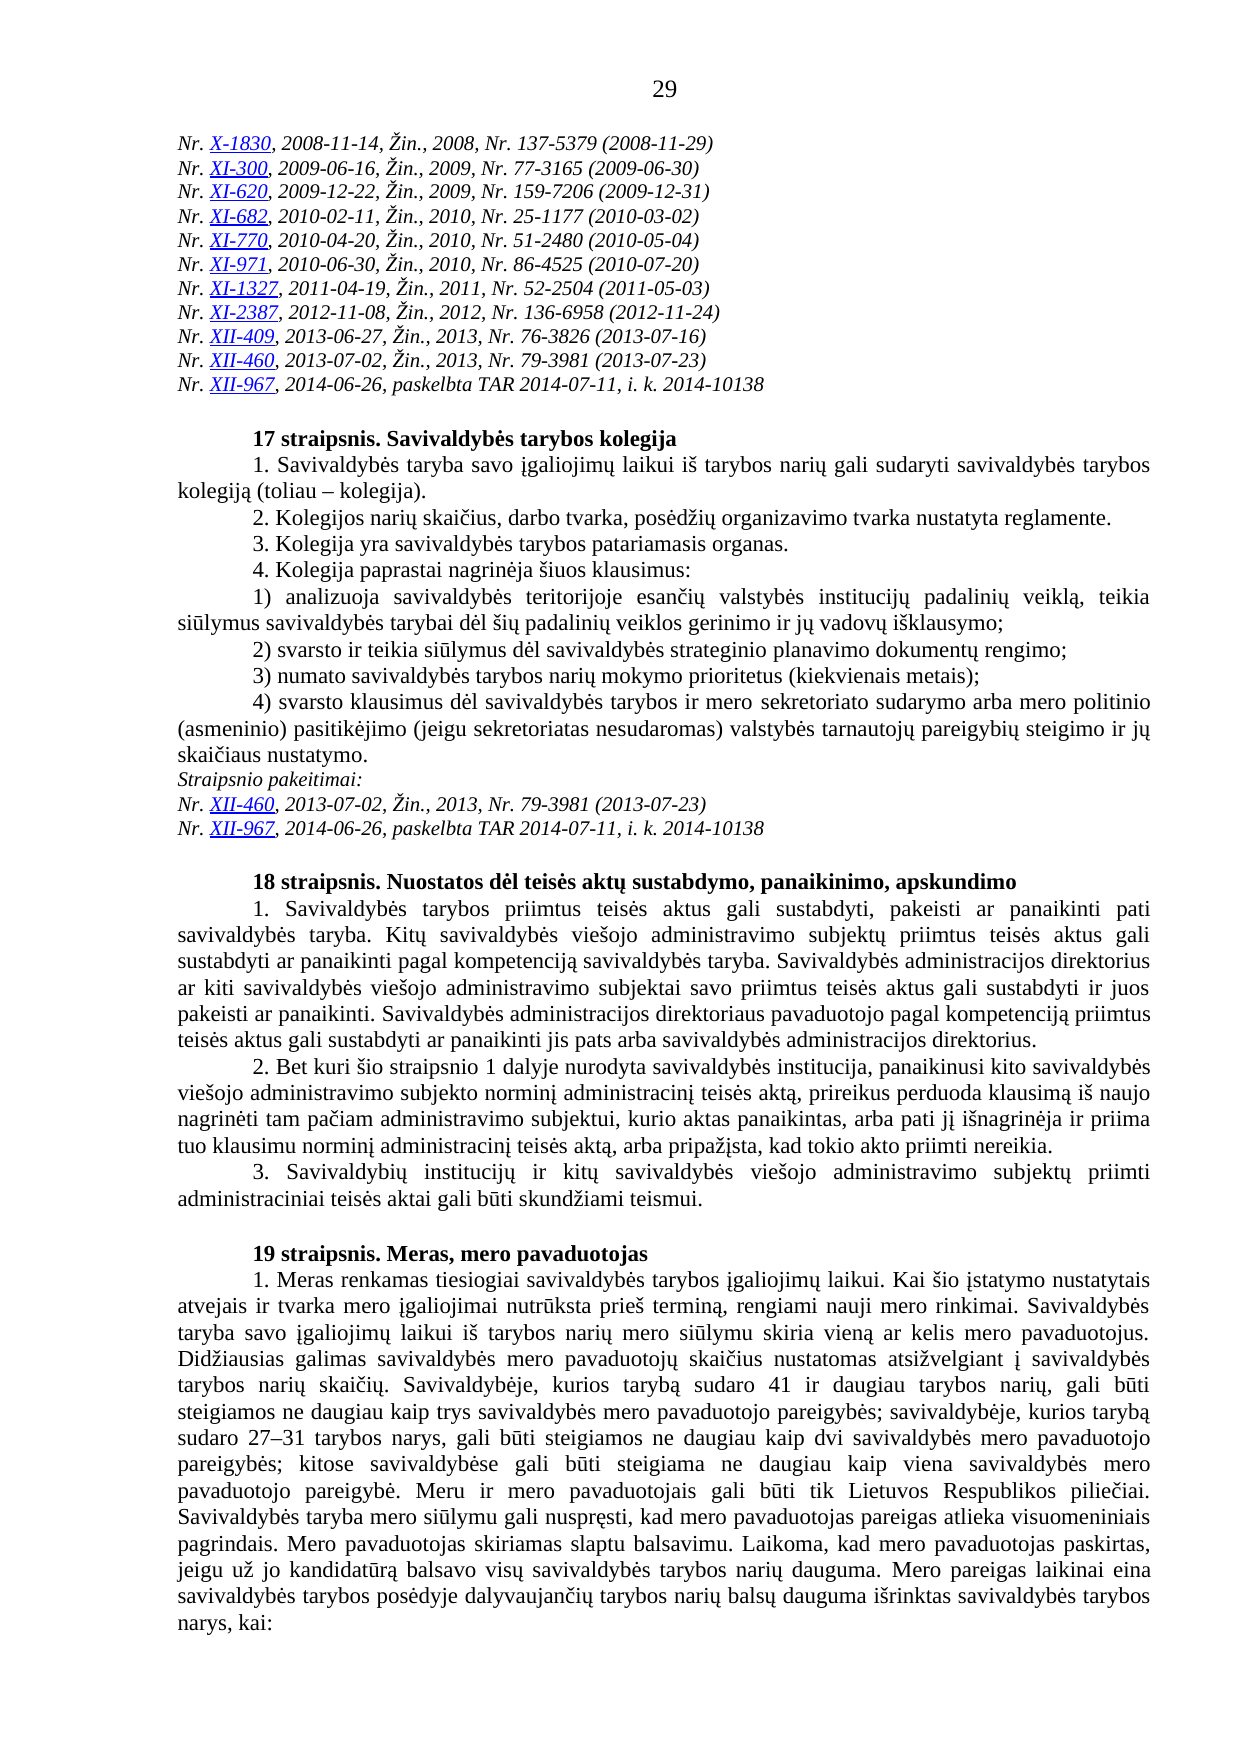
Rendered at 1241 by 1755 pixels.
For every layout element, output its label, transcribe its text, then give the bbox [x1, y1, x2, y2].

text Nr. XII-967, 2014-06-26, paskelbta TAR 2014-07-11, i. k. 2014-10138 [177, 816, 1152, 839]
text 1. Meras renkamas tiesiogiai savivaldybės tarybos įgaliojimų laikui. Kai šio įstatymo nustatytais atvejais ir tvarka mero įgaliojimai nutrūksta prieš terminą, rengiami nauji mero rinkimai. Savivaldybės taryba savo įgaliojimų laikui iš tarybos narių mero siūlymu skiria vieną ar kelis mero pavaduotojus. Didžiausias galimas savivaldybės mero pavaduotojų skaičius nustatomas atsižvelgiant į savivaldybės tarybos narių skaičių. Savivaldybėje, kurios tarybą sudaro 41 ir daugiau tarybos narių, gali būti steigiamos ne daugiau kaip trys savivaldybės mero pavaduotojo pareigybės; savivaldybėje, kurios tarybą sudaro 27–31 tarybos narys, gali būti steigiamos ne daugiau kaip dvi savivaldybės mero pavaduotojo pareigybės; kitose savivaldybėse gali būti steigiama ne daugiau kaip viena savivaldybės mero pavaduotojo pareigybė. Meru ir mero pavaduotojais gali būti tik Lietuvos Respublikos piliečiai. Savivaldybės taryba mero siūlymu gali nuspręsti, kad mero pavaduotojas pareigas atlieka visuomeniniais pagrindais. Mero pavaduotojas skiriamas slaptu balsavimu. Laikoma, kad mero pavaduotojas paskirtas, jeigu už jo kandidatūrą balsavo visų savivaldybės tarybos narių dauguma. Mero pareigas laikinai eina savivaldybės tarybos posėdyje dalyvaujančių tarybos narių balsų dauguma išrinktas savivaldybės tarybos narys, kai: [177, 1266, 1152, 1635]
text 3) numato savivaldybės tarybos narių mokymo prioritetus (kiekvienais metais); [177, 662, 1152, 688]
text 3. Kolegija yra savivaldybės tarybos patariamasis organas. [177, 530, 1152, 557]
text Nr. XI-770, 2010-04-20, Žin., 2010, Nr. 51-2480 (2010-05-04) [177, 228, 1152, 252]
text 1) analizuoja savivaldybės teritorijoje esančių valstybės institucijų padalinių veiklą, teikia siūlymus savivaldybės tarybai dėl šių padalinių veiklos gerinimo ir jų vadovų išklausymo; [177, 583, 1152, 636]
text Nr. XII-409, 2013-06-27, Žin., 2013, Nr. 76-3826 (2013-07-16) [177, 324, 1152, 348]
text 4. Kolegija paprastai nagrinėja šiuos klausimus: [177, 557, 1152, 583]
text Nr. X-1830, 2008-11-14, Žin., 2008, Nr. 137-5379 (2008-11-29) [177, 131, 1152, 155]
text Nr. XII-460, 2013-07-02, Žin., 2013, Nr. 79-3981 (2013-07-23) [177, 348, 1152, 372]
text Straipsnio pakeitimai: [177, 767, 1152, 791]
text 4) svarsto klausimus dėl savivaldybės tarybos ir mero sekretoriato sudarymo arba mero politinio (asmeninio) pasitikėjimo (jeigu sekretoriatas nesudaromas) valstybės tarnautojų pareigybių steigimo ir jų skaičiaus nustatymo. [177, 688, 1152, 767]
text 17 straipsnis. Savivaldybės tarybos kolegija [177, 425, 1152, 451]
text Nr. XI-300, 2009-06-16, Žin., 2009, Nr. 77-3165 (2009-06-30) [177, 155, 1152, 179]
text 1. Savivaldybės tarybos priimtus teisės aktus gali sustabdyti, pakeisti ar panaikinti pati savivaldybės taryba. Kitų savivaldybės viešojo administravimo subjektų priimtus teisės aktus gali sustabdyti ar panaikinti pagal kompetenciją savivaldybės taryba. Savivaldybės administracijos direktorius ar kiti savivaldybės viešojo administravimo subjektai savo priimtus teisės aktus gali sustabdyti ir juos pakeisti ar panaikinti. Savivaldybės administracijos direktoriaus pavaduotojo pagal kompetenciją priimtus teisės aktus gali sustabdyti ar panaikinti jis pats arba savivaldybės administracijos direktorius. [177, 895, 1152, 1053]
text 18 straipsnis. Nuostatos dėl teisės aktų sustabdymo, panaikinimo, apskundimo [177, 868, 1152, 895]
text Nr. XII-460, 2013-07-02, Žin., 2013, Nr. 79-3981 (2013-07-23) [177, 791, 1152, 816]
text Nr. XI-1327, 2011-04-19, Žin., 2011, Nr. 52-2504 (2011-05-03) [177, 276, 1152, 300]
text 2. Kolegijos narių skaičius, darbo tvarka, posėdžių organizavimo tvarka nustatyta reglamente. [177, 504, 1152, 530]
text Nr. XI-620, 2009-12-22, Žin., 2009, Nr. 159-7206 (2009-12-31) [177, 179, 1152, 203]
text Nr. XI-682, 2010-02-11, Žin., 2010, Nr. 25-1177 (2010-03-02) [177, 203, 1152, 228]
text 3. Savivaldybių institucijų ir kitų savivaldybės viešojo administravimo subjektų priimti administraciniai teisės aktai gali būti skundžiami teismui. [177, 1158, 1152, 1211]
text 1. Savivaldybės taryba savo įgaliojimų laikui iš tarybos narių gali sudaryti savivaldybės tarybos kolegiją (toliau – kolegija). [177, 451, 1152, 504]
text 2) svarsto ir teikia siūlymus dėl savivaldybės strateginio planavimo dokumentų rengimo; [177, 636, 1152, 662]
text Nr. XI-2387, 2012-11-08, Žin., 2012, Nr. 136-6958 (2012-11-24) [177, 300, 1152, 324]
text 2. Bet kuri šio straipsnio 1 dalyje nurodyta savivaldybės institucija, panaikinusi kito savivaldybės viešojo administravimo subjekto norminį administracinį teisės aktą, prireikus perduoda klausimą iš naujo nagrinėti tam pačiam administravimo subjektui, kurio aktas panaikintas, arba pati jį išnagrinėja ir priima tuo klausimu norminį administracinį teisės aktą, arba pripažįsta, kad tokio akto priimti nereikia. [177, 1053, 1152, 1158]
text Nr. XI-971, 2010-06-30, Žin., 2010, Nr. 86-4525 (2010-07-20) [177, 252, 1152, 276]
text 19 straipsnis. Meras, mero pavaduotojas [177, 1240, 1152, 1266]
text Nr. XII-967, 2014-06-26, paskelbta TAR 2014-07-11, i. k. 2014-10138 [177, 372, 1152, 396]
